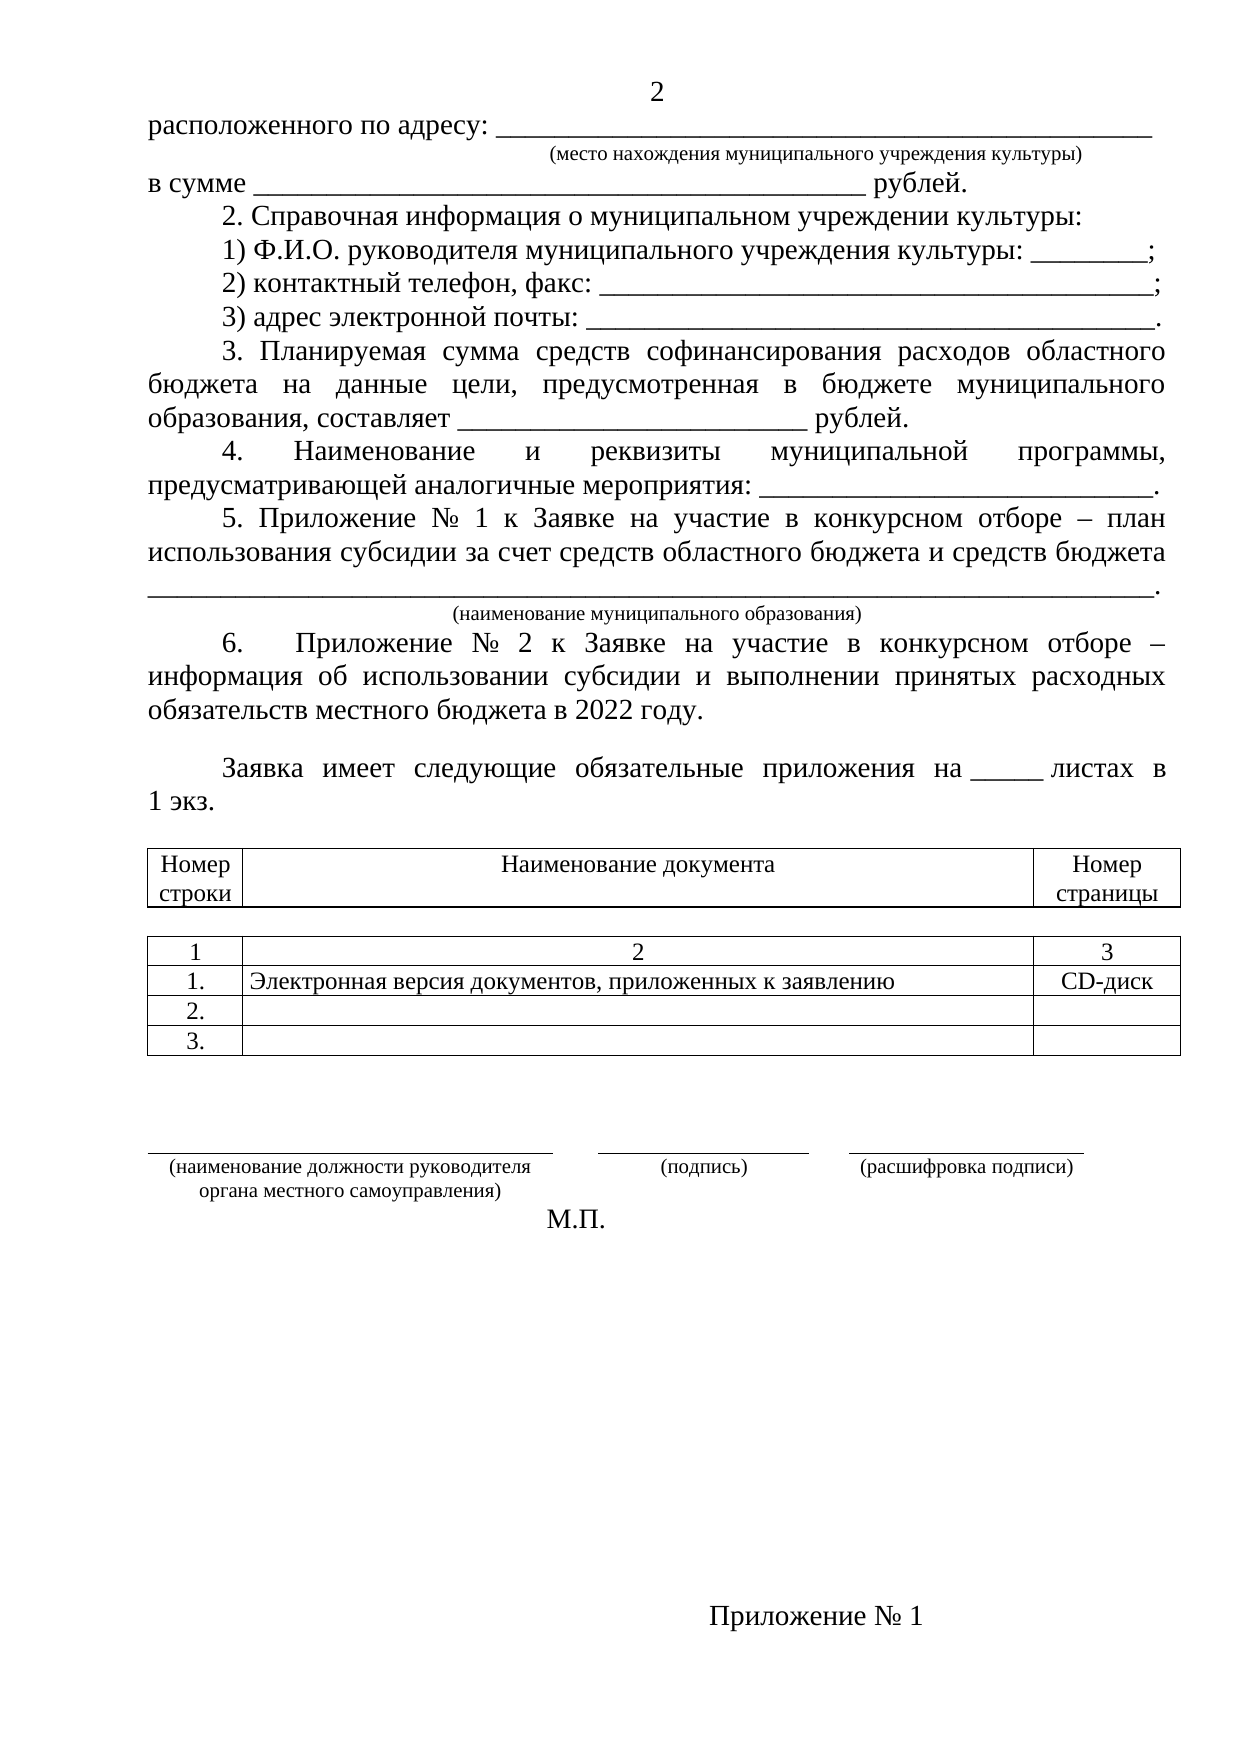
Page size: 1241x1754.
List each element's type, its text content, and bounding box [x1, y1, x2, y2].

table_cell 2. [148, 996, 242, 1025]
table_cell [243, 996, 1033, 1025]
table_cell Электронная версия документов, приложенных к заявлению [243, 966, 1033, 995]
text 2) контактный телефон, факс: ______________________________________; [148, 266, 1167, 299]
table_header [553, 1121, 598, 1153]
text 4. Наименование и реквизиты муниципальной программы, предусматривающей аналогичные мероприятия: ___________________________. [148, 433, 1167, 500]
table_header Номер строки [148, 849, 242, 906]
table_header [148, 1121, 552, 1153]
table_cell [243, 1026, 1033, 1055]
text 3. Планируемая сумма средств софинансирования расходов областного бюджета на данные цели, предусмотренная в бюджете муниципального образования, составляет ________________________ рублей. [148, 333, 1167, 433]
table_cell 1. [148, 966, 242, 995]
text в сумме __________________________________________ рублей. [148, 165, 1167, 198]
table_header 2 [243, 937, 1033, 965]
text 1) Ф.И.О. руководителя муниципального учреждения культуры: ________; [148, 232, 1167, 266]
text (место нахождения муниципального учреждения культуры) [148, 141, 1167, 165]
table_header 3 [1034, 937, 1180, 965]
table_cell (подпись) [598, 1154, 809, 1202]
text 2. Справочная информация о муниципальном учреждении культуры: [148, 198, 1167, 232]
table_cell CD-диск [1034, 966, 1180, 995]
text М.П. [546, 1202, 1167, 1234]
table_cell (наименование должности руководителя органа местного самоуправления) [148, 1154, 552, 1202]
table_cell [1034, 996, 1180, 1025]
text расположенного по адресу: _____________________________________________ [148, 107, 1167, 141]
table_cell [809, 1153, 849, 1202]
text Заявка имеет следующие обязательные приложения на _____ листах в 1 экз. [148, 750, 1167, 817]
table_cell [1034, 1026, 1180, 1055]
table_header Номер страницы [1034, 849, 1180, 906]
table_header [849, 1121, 1084, 1153]
table_header [598, 1121, 809, 1153]
table_header Наименование документа [243, 849, 1033, 906]
table_cell [553, 1153, 598, 1202]
table_header [809, 1121, 849, 1153]
text (наименование муниципального образования) [148, 601, 1167, 625]
text 5. Приложение № 1 к Заявке на участие в конкурсном отборе – план использования субсидии за счет средств областного бюджета и средств бюджета _____________________________________________________________________. [148, 500, 1167, 601]
list Приложение № 2 к Заявке на участие в конкурсном отборе – информация об использовании субсидии и выполнении принятых расходных обязательств местного бюджета в 2022 году. [148, 625, 1167, 726]
table_header 1 [148, 937, 242, 965]
text Приложение № 1 [709, 1598, 1167, 1631]
text 3) адрес электронной почты: _______________________________________. [148, 299, 1167, 333]
table_cell 3. [148, 1026, 242, 1055]
table_cell (расшифровка подписи) [849, 1154, 1084, 1202]
